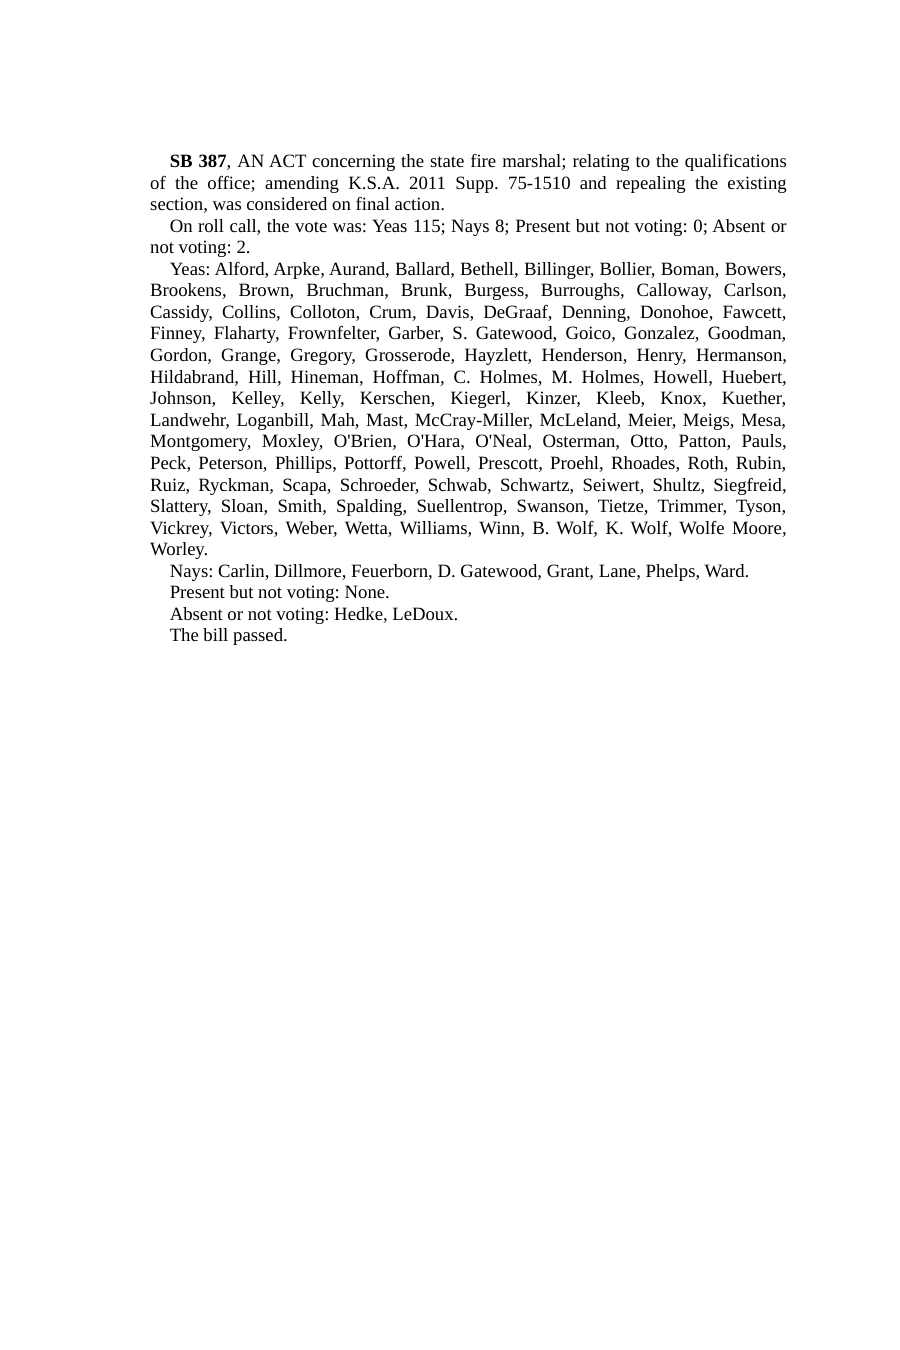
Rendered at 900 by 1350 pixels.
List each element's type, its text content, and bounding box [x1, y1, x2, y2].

text Absent or not voting: Hedke, LeDoux. [150, 603, 787, 624]
text The bill passed. [150, 624, 787, 646]
text Nays: Carlin, Dillmore, Feuerborn, D. Gatewood, Grant, Lane, Phelps, Ward. [150, 560, 787, 581]
text On roll call, the vote was: Yeas 115; Nays 8; Present but not voting: 0; Absent or not voting: 2. [150, 215, 787, 258]
text Yeas: Alford, Arpke, Aurand, Ballard, Bethell, Billinger, Bollier, Boman, Bowers, Brookens, Brown, Bruchman, Brunk, Burgess, Burroughs, Calloway, Carlson, Cassidy, Collins, Colloton, Crum, Davis, DeGraaf, Denning, Donohoe, Fawcett, Finney, Flaharty, Frownfelter, Garber, S. Gatewood, Goico, Gonzalez, Goodman, Gordon, Grange, Gregory, Grosserode, Hayzlett, Henderson, Henry, Hermanson, Hildabrand, Hill, Hineman, Hoffman, C. Holmes, M. Holmes, Howell, Huebert, Johnson, Kelley, Kelly, Kerschen, Kiegerl, Kinzer, Kleeb, Knox, Kuether, Landwehr, Loganbill, Mah, Mast, McCray-Miller, McLeland, Meier, Meigs, Mesa, Montgomery, Moxley, O'Brien, O'Hara, O'Neal, Osterman, Otto, Patton, Pauls, Peck, Peterson, Phillips, Pottorff, Powell, Prescott, Proehl, Rhoades, Roth, Rubin, Ruiz, Ryckman, Scapa, Schroeder, Schwab, Schwartz, Seiwert, Shultz, Siegfreid, Slattery, Sloan, Smith, Spalding, Suellentrop, Swanson, Tietze, Trimmer, Tyson, Vickrey, Victors, Weber, Wetta, Williams, Winn, B. Wolf, K. Wolf, Wolfe Moore, Worley. [150, 258, 787, 560]
text Present but not voting: None. [150, 581, 787, 603]
text SB 387, AN ACT concerning the state fire marshal; relating to the qualifications of the office; amending K.S.A. 2011 Supp. 75-1510 and repealing the existing section, was considered on final action. [150, 150, 787, 215]
